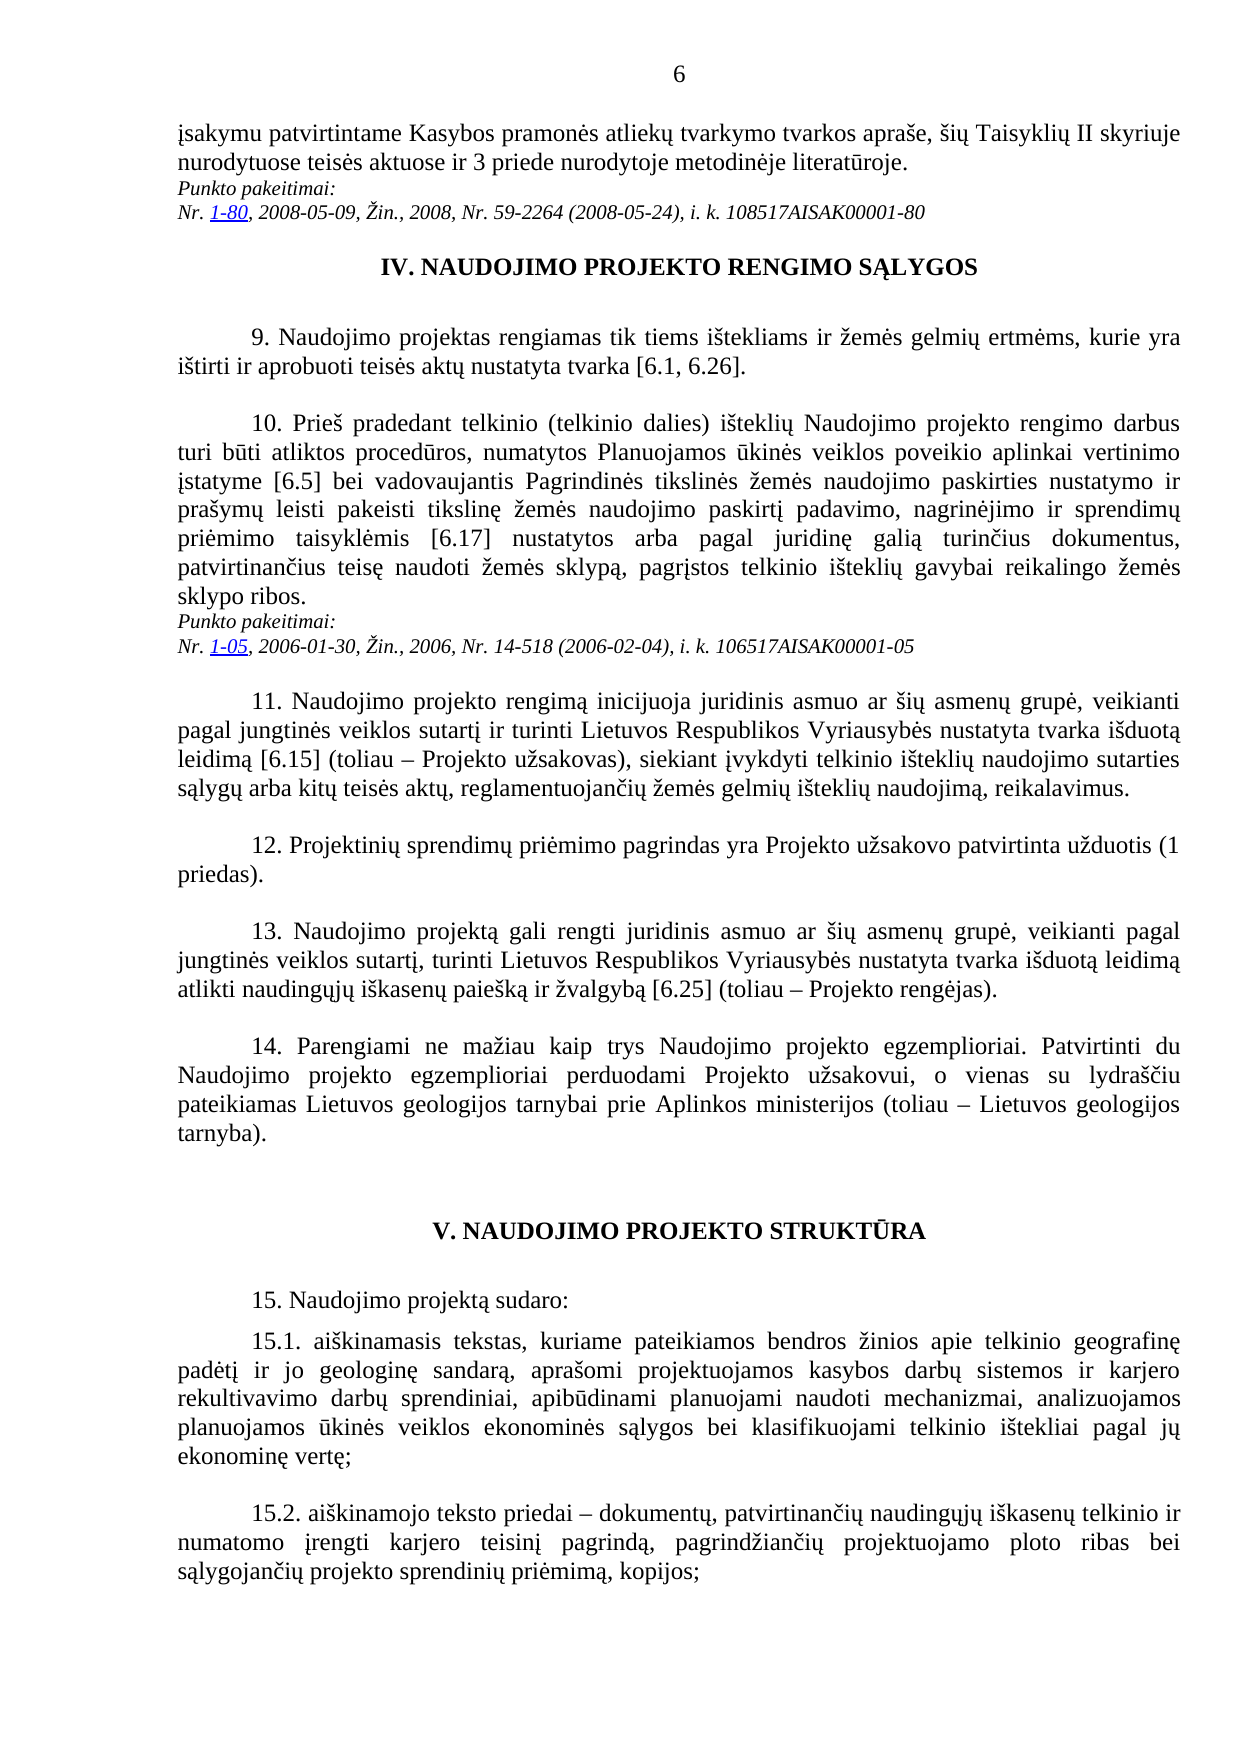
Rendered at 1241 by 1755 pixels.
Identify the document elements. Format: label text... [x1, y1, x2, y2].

text Punkto pakeitimai: [177, 609, 1181, 633]
text 15. Naudojimo projektą sudaro: [177, 1285, 1181, 1314]
text Punkto pakeitimai: [177, 176, 1181, 200]
text 9. Naudojimo projektas rengiamas tik tiems ištekliams ir žemės gelmių ertmėms, kurie yra ištirti ir aprobuoti teisės aktų nustatyta tvarka [6.1, 6.26]. [177, 322, 1181, 379]
text 13. Naudojimo projektą gali rengti juridinis asmuo ar šių asmenų grupė, veikianti pagal jungtinės veiklos sutartį, turinti Lietuvos Respublikos Vyriausybės nustatyta tvarka išduotą leidimą atlikti naudingųjų iškasenų paiešką ir žvalgybą [6.25] (toliau – Projekto rengėjas). [177, 916, 1181, 1003]
text Nr. 1-80, 2008-05-09, Žin., 2008, Nr. 59-2264 (2008-05-24), i. k. 108517AISAK00001-80 [177, 200, 1181, 224]
text 15.2. aiškinamojo teksto priedai – dokumentų, patvirtinančių naudingųjų iškasenų telkinio ir numatomo įrengti karjero teisinį pagrindą, pagrindžiančių projektuojamo ploto ribas bei sąlygojančių projekto sprendinių priėmimą, kopijos; [177, 1498, 1181, 1585]
text 14. Parengiami ne mažiau kaip trys Naudojimo projekto egzemplioriai. Patvirtinti du Naudojimo projekto egzemplioriai perduodami Projekto užsakovui, o vienas su lydraščiu pateikiamas Lietuvos geologijos tarnybai prie Aplinkos ministerijos (toliau – Lietuvos geologijos tarnyba). [177, 1031, 1181, 1146]
text v. Naudojimo projekto STRUKTŪRA [177, 1216, 1181, 1244]
text įsakymu patvirtintame Kasybos pramonės atliekų tvarkymo tvarkos apraše, šių Taisyklių II skyriuje nurodytuose teisės aktuose ir 3 priede nurodytoje metodinėje literatūroje. [177, 118, 1181, 176]
text IV. NAUDOJIMO PROJEKTO RENGIMO SĄLYGOS [177, 252, 1181, 281]
text Nr. 1-05, 2006-01-30, Žin., 2006, Nr. 14-518 (2006-02-04), i. k. 106517AISAK00001-05 [177, 633, 1181, 658]
text 12. Projektinių sprendimų priėmimo pagrindas yra Projekto užsakovo patvirtinta užduotis (1 priedas). [177, 830, 1181, 888]
text 10. Prieš pradedant telkinio (telkinio dalies) išteklių Naudojimo projekto rengimo darbus turi būti atliktos procedūros, numatytos Planuojamos ūkinės veiklos poveikio aplinkai vertinimo įstatyme [6.5] bei vadovaujantis Pagrindinės tikslinės žemės naudojimo paskirties nustatymo ir prašymų leisti pakeisti tikslinę žemės naudojimo paskirtį padavimo, nagrinėjimo ir sprendimų priėmimo taisyklėmis [6.17] nustatytos arba pagal juridinę galią turinčius dokumentus, patvirtinančius teisę naudoti žemės sklypą, pagrįstos telkinio išteklių gavybai reikalingo žemės sklypo ribos. [177, 408, 1181, 609]
text 15.1. aiškinamasis tekstas, kuriame pateikiamos bendros žinios apie telkinio geografinę padėtį ir jo geologinę sandarą, aprašomi projektuojamos kasybos darbų sistemos ir karjero rekultivavimo darbų sprendiniai, apibūdinami planuojami naudoti mechanizmai, analizuojamos planuojamos ūkinės veiklos ekonominės sąlygos bei klasifikuojami telkinio ištekliai pagal jų ekonominę vertę; [177, 1326, 1181, 1470]
text 11. Naudojimo projekto rengimą inicijuoja juridinis asmuo ar šių asmenų grupė, veikianti pagal jungtinės veiklos sutartį ir turinti Lietuvos Respublikos Vyriausybės nustatyta tvarka išduotą leidimą [6.15] (toliau – Projekto užsakovas), siekiant įvykdyti telkinio išteklių naudojimo sutarties sąlygų arba kitų teisės aktų, reglamentuojančių žemės gelmių išteklių naudojimą, reikalavimus. [177, 686, 1181, 801]
